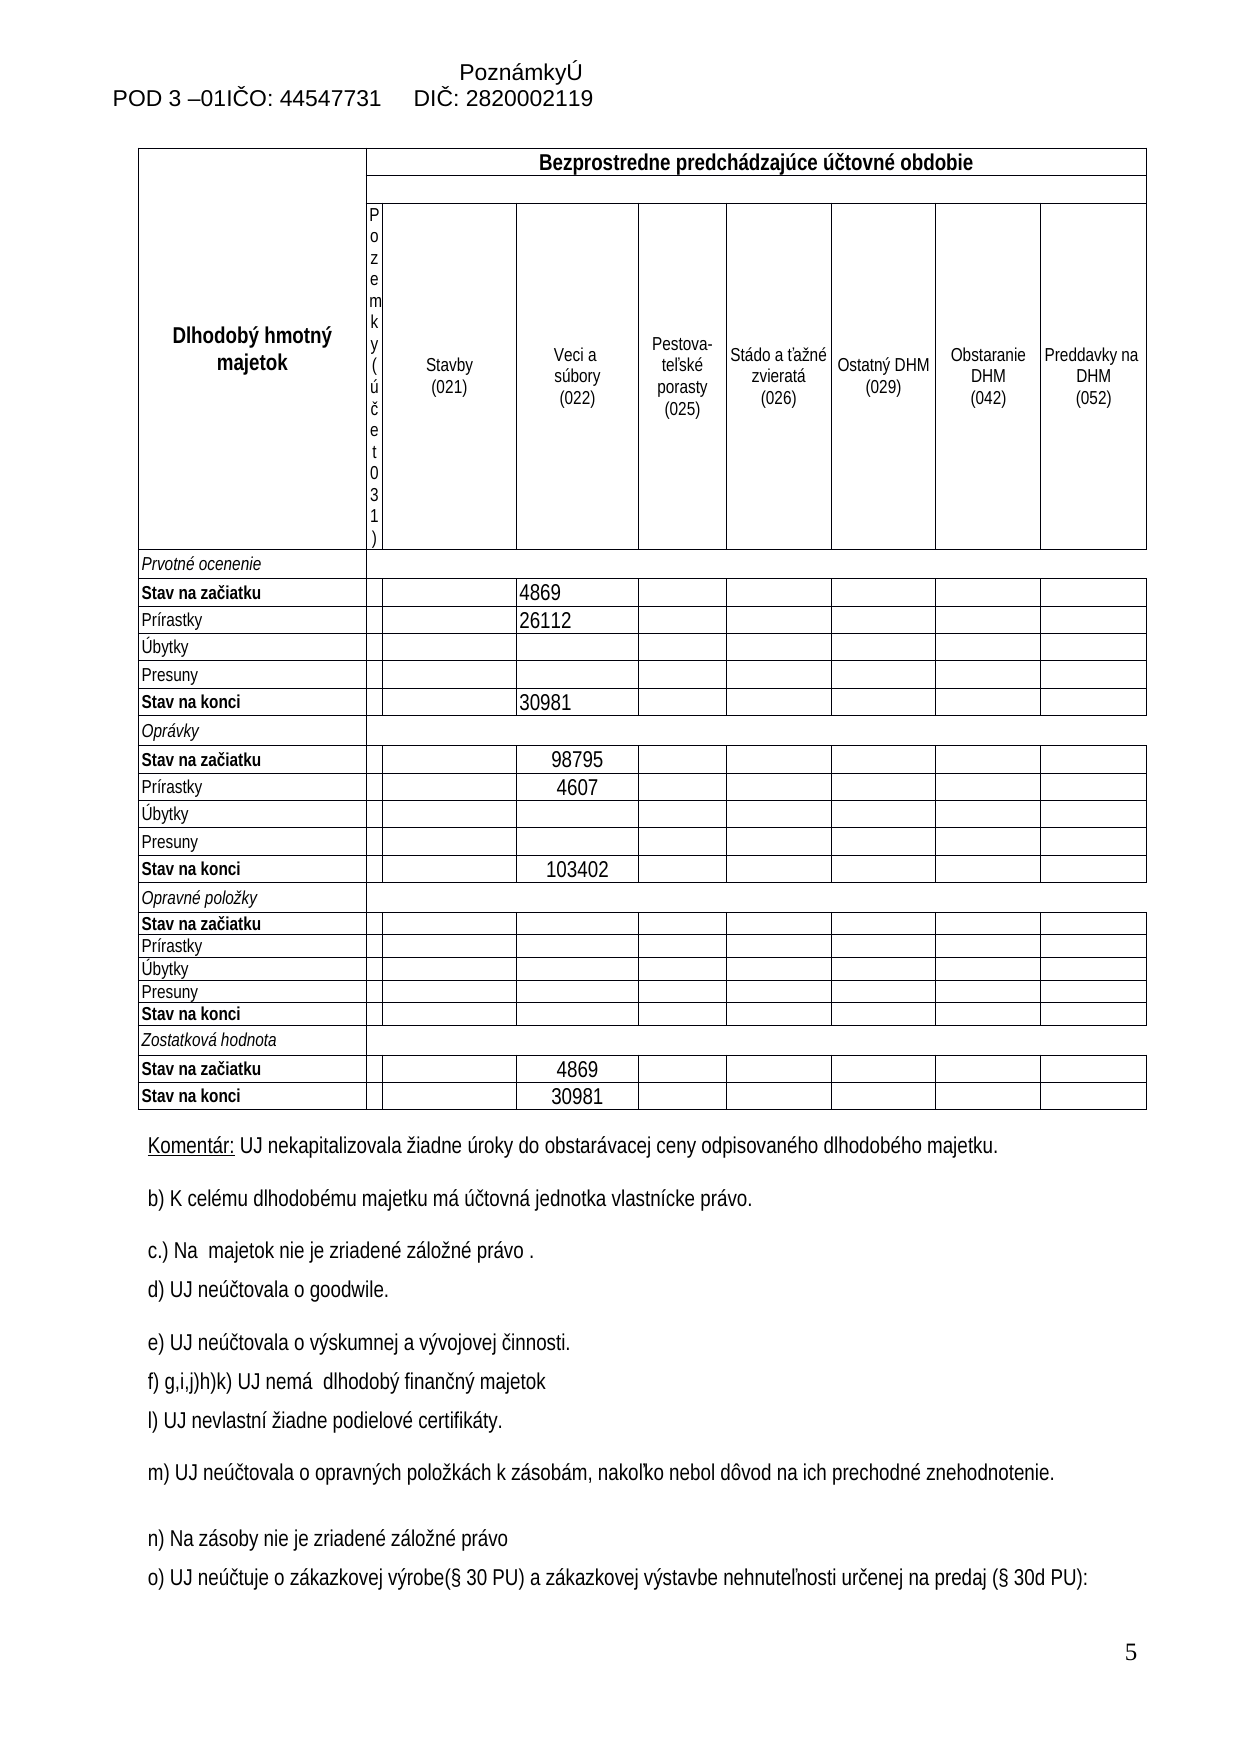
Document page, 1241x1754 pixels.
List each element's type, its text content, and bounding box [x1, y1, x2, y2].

table_cell [639, 981, 726, 1002]
text Komentár: UJ nekapitalizovala žiadne úroky do obstarávacej ceny odpisovaného dlhodobého majetku. [148, 1132, 1137, 1158]
table_cell [832, 579, 935, 606]
table_cell [517, 801, 638, 827]
table_cell Obstaranie DHM (042) [936, 204, 1040, 548]
table_cell [383, 913, 516, 934]
table_cell [639, 746, 726, 772]
table_cell [936, 1056, 1040, 1082]
table_cell [832, 746, 935, 772]
table_cell [1041, 634, 1146, 660]
table_cell [727, 634, 831, 660]
table_cell [936, 856, 1040, 882]
table_cell [832, 935, 935, 957]
table_cell [936, 981, 1040, 1002]
text m) UJ neúčtovala o opravných položkách k zásobám, nakoľko nebol dôvod na ich prechodné znehodnotenie. [148, 1459, 1152, 1486]
table_cell [383, 1056, 516, 1082]
table_cell Stav na začiatku [139, 1056, 366, 1082]
table_cell 4607 [517, 774, 638, 800]
table_cell Stav na konci [139, 856, 366, 882]
table_cell [367, 774, 382, 800]
table_cell [1041, 1056, 1146, 1082]
text e) UJ neúčtovala o výskumnej a vývojovej činnosti. [148, 1329, 1137, 1355]
table_cell [1041, 958, 1146, 979]
table_cell Prírastky [139, 935, 366, 957]
table_cell [367, 801, 382, 827]
table_cell [383, 1003, 516, 1025]
table_cell [832, 634, 935, 660]
table_cell [727, 828, 831, 854]
table_cell [1041, 689, 1146, 715]
table_cell [639, 774, 726, 800]
table_cell Prvotné ocenenie [139, 550, 366, 578]
table_cell 30981 [517, 1083, 638, 1109]
table_cell [639, 607, 726, 633]
table_cell [832, 913, 935, 934]
table_cell [727, 607, 831, 633]
table_cell [936, 689, 1040, 715]
table_cell [383, 856, 516, 882]
table_cell [832, 828, 935, 854]
table_cell [639, 958, 726, 979]
table_cell [832, 774, 935, 800]
table_cell [517, 958, 638, 979]
table_cell [383, 774, 516, 800]
table_cell [936, 913, 1040, 934]
table_cell Stavby (021) [383, 204, 516, 548]
table_cell [367, 689, 382, 715]
table_cell [517, 828, 638, 854]
table_cell [727, 935, 831, 957]
table_cell [1041, 856, 1146, 882]
table_cell [383, 746, 516, 772]
table_cell Stádo a ťažné zvieratá (026) [727, 204, 831, 548]
table_cell [832, 856, 935, 882]
table_cell [517, 634, 638, 660]
table_cell Stav na konci [139, 1083, 366, 1109]
table_cell [936, 579, 1040, 606]
text l) UJ nevlastní žiadne podielové certifikáty. [148, 1407, 1152, 1433]
table_cell [367, 913, 382, 934]
table_cell [1041, 607, 1146, 633]
table_cell [517, 935, 638, 957]
table_cell [936, 746, 1040, 772]
table_cell [367, 1026, 1146, 1054]
table_cell Veci a súbory (022) [517, 204, 638, 548]
table_cell [936, 958, 1040, 979]
table_cell Zostatková hodnota [139, 1026, 366, 1054]
table_cell [727, 579, 831, 606]
table_cell [832, 661, 935, 688]
table_cell Pozemky (účet 031) [367, 204, 382, 548]
table_cell [383, 801, 516, 827]
text n) Na zásoby nie je zriadené záložné právo [148, 1524, 1152, 1551]
table_cell [367, 716, 1146, 745]
table_cell [1041, 828, 1146, 854]
table_header Bezprostredne predchádzajúce účtovné obdobie [367, 149, 1146, 175]
table_cell [639, 1083, 726, 1109]
table_cell [367, 856, 382, 882]
table_cell Úbytky [139, 634, 366, 660]
table_cell [517, 913, 638, 934]
table_cell [727, 958, 831, 979]
table_cell [639, 935, 726, 957]
table_cell [832, 958, 935, 979]
table_cell [639, 1003, 726, 1025]
table_cell [367, 883, 1146, 912]
table_cell Úbytky [139, 958, 366, 979]
table_cell [639, 634, 726, 660]
text d) UJ neúčtovala o goodwile. [148, 1276, 1137, 1303]
table_cell [1041, 913, 1146, 934]
table_cell [383, 689, 516, 715]
table_cell [639, 856, 726, 882]
table_cell [639, 801, 726, 827]
table_cell [639, 828, 726, 854]
table_cell [367, 607, 382, 633]
table_cell [832, 689, 935, 715]
table_cell [727, 1083, 831, 1109]
table_cell [727, 801, 831, 827]
table_cell [383, 958, 516, 979]
table_header Dlhodobý hmotný majetok [139, 149, 366, 548]
table_cell [517, 1003, 638, 1025]
table_cell Úbytky [139, 801, 366, 827]
table_cell [383, 935, 516, 957]
table_cell [639, 689, 726, 715]
table_cell [1041, 746, 1146, 772]
table_cell Opravné položky [139, 883, 366, 912]
table_cell [367, 981, 382, 1002]
table_cell [727, 774, 831, 800]
table_cell [936, 1083, 1040, 1109]
table_cell Ostatný DHM (029) [832, 204, 935, 548]
table_cell [1041, 774, 1146, 800]
table_cell [1041, 801, 1146, 827]
table_cell [367, 1056, 382, 1082]
table_cell [639, 1056, 726, 1082]
table_cell Prírastky [139, 607, 366, 633]
table_cell [936, 661, 1040, 688]
table_cell Presuny [139, 661, 366, 688]
table_cell 30981 [517, 689, 638, 715]
table_cell Prírastky [139, 774, 366, 800]
table_cell [727, 981, 831, 1002]
table_cell [367, 958, 382, 979]
table_cell [1041, 1003, 1146, 1025]
text o) UJ neúčtuje o zákazkovej výrobe(§ 30 PU) a zákazkovej výstavbe nehnuteľnosti určenej na predaj (§ 30d PU): [148, 1563, 1186, 1590]
table_cell Presuny [139, 981, 366, 1002]
table_cell [639, 913, 726, 934]
table_cell [383, 634, 516, 660]
table_cell [383, 1083, 516, 1109]
table_cell 26112 [517, 607, 638, 633]
table_cell [936, 634, 1040, 660]
table_cell [367, 661, 382, 688]
table_cell [936, 1003, 1040, 1025]
table_cell [936, 935, 1040, 957]
table_cell [727, 1003, 831, 1025]
table_cell [727, 856, 831, 882]
table_cell [639, 579, 726, 606]
table_cell [727, 661, 831, 688]
table_cell [639, 661, 726, 688]
text b) K celému dlhodobému majetku má účtovná jednotka vlastnícke právo. [148, 1185, 1137, 1211]
table_cell [367, 828, 382, 854]
text c.) Na majetok nie je zriadené záložné právo . [148, 1237, 1137, 1264]
table_cell [367, 579, 382, 606]
table_cell Pestova-teľské porasty (025) [639, 204, 726, 548]
table_cell [832, 607, 935, 633]
table_cell [367, 176, 1146, 202]
table_cell [936, 828, 1040, 854]
table_cell [832, 801, 935, 827]
table_cell 98795 [517, 746, 638, 772]
table_cell [1041, 935, 1146, 957]
table_cell Stav na začiatku [139, 579, 366, 606]
table_cell [936, 801, 1040, 827]
table_cell [383, 661, 516, 688]
table_cell [383, 579, 516, 606]
table_cell [367, 935, 382, 957]
table_cell Preddavky na DHM (052) [1041, 204, 1146, 548]
table_cell Stav na konci [139, 689, 366, 715]
table_cell [727, 746, 831, 772]
table_cell [832, 1056, 935, 1082]
table_cell Stav na začiatku [139, 913, 366, 934]
table_cell Stav na začiatku [139, 746, 366, 772]
table_cell [517, 661, 638, 688]
table_cell [832, 981, 935, 1002]
text f) g,i,j)h)k) UJ nemá dlhodobý finančný majetok [148, 1368, 1137, 1394]
table_cell [727, 689, 831, 715]
table_cell Presuny [139, 828, 366, 854]
table_cell [367, 746, 382, 772]
table_cell [367, 1003, 382, 1025]
table_cell [936, 607, 1040, 633]
table_cell 103402 [517, 856, 638, 882]
table_cell [727, 1056, 831, 1082]
table_cell [1041, 579, 1146, 606]
table_cell Oprávky [139, 716, 366, 745]
table_cell [383, 981, 516, 1002]
table_cell [1041, 981, 1146, 1002]
table_cell [1041, 1083, 1146, 1109]
table_cell [1041, 661, 1146, 688]
table_cell 4869 [517, 579, 638, 606]
table_cell [517, 981, 638, 1002]
table_cell [383, 828, 516, 854]
table_cell [832, 1003, 935, 1025]
table_cell [367, 1083, 382, 1109]
table_cell [936, 774, 1040, 800]
table_cell [832, 1083, 935, 1109]
table_cell [383, 607, 516, 633]
table_cell 4869 [517, 1056, 638, 1082]
table_cell [367, 550, 1146, 578]
table_cell [727, 913, 831, 934]
table_cell [367, 634, 382, 660]
table_cell Stav na konci [139, 1003, 366, 1025]
